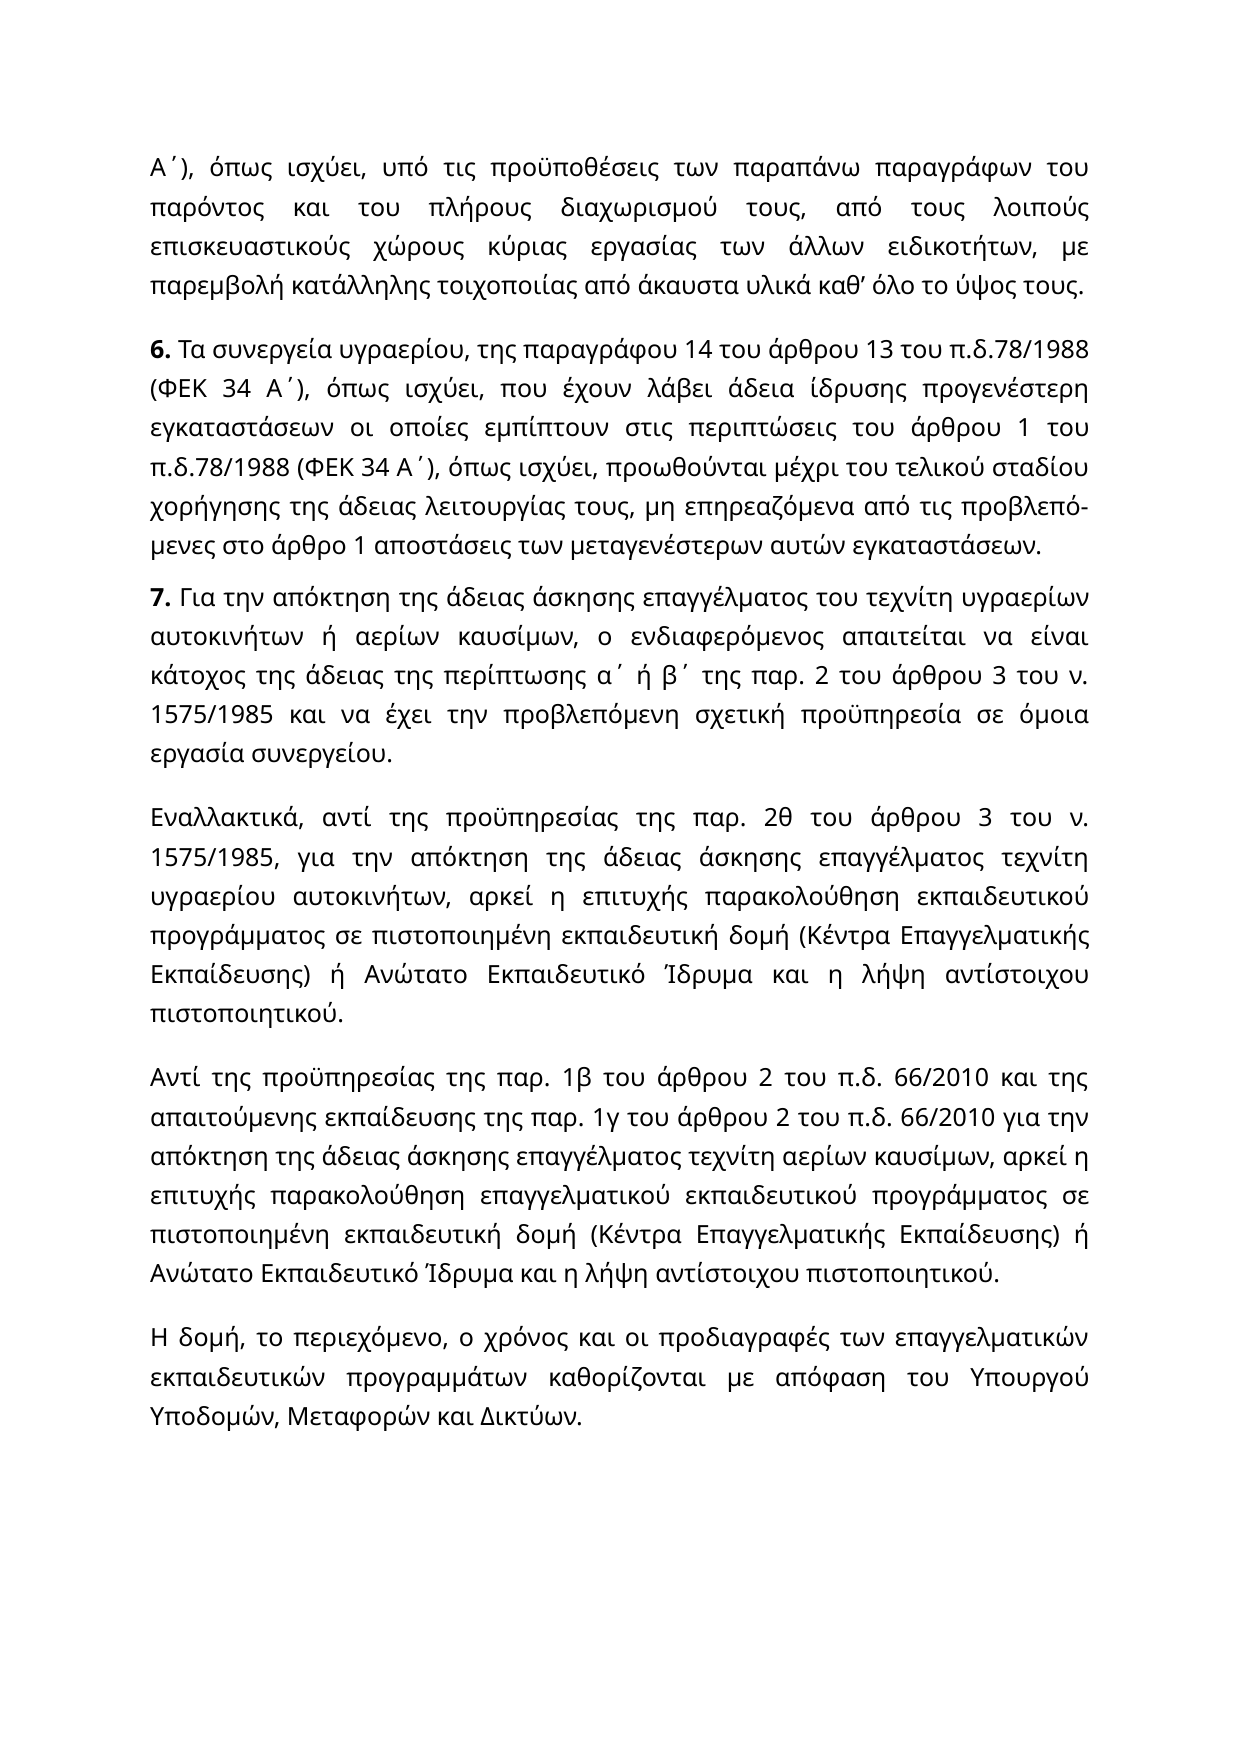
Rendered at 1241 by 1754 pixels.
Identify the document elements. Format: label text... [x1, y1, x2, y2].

text Αντί της προϋπηρεσίας της παρ. 1β του άρθρου 2 του π.δ. 66/2010 και της απαιτούμενης εκπαίδευσης της παρ. 1γ του άρθρου 2 του π.δ. 66/2010 για την απόκτηση της άδειας άσκησης επαγγέλματος τεχνίτη αερίων καυσίμων, αρκεί η επιτυχής παρακολούθηση επαγγελματικού εκπαιδευτικού προγράμματος σε πιστοποιημένη εκπαιδευτική δομή (Κέντρα Επαγγελματικής Εκπαίδευσης) ή Ανώτατο Εκπαιδευτικό Ίδρυμα και η λήψη αντίστοιχου πιστοποιητικού. [150, 1060, 1090, 1290]
text 6. Τα συνεργεία υγραερίου, της παραγράφου 14 του άρθρου 13 του π.δ.78/1988 (ΦΕΚ 34 Α΄), όπως ισχύει, που έχουν λάβει άδεια ίδρυσης προγενέστερη εγκαταστάσεων οι οποίες εμπίπτουν στις περιπτώσεις του άρθρου 1 του π.δ.78/1988 (ΦΕΚ 34 Α΄), όπως ισχύει, προωθούνται μέχρι του τελικού σταδίου χορήγησης της άδειας λειτουργίας τους, μη επηρεαζόμενα από τις προβλεπό- μενες στο άρθρο 1 αποστάσεις των μεταγενέστερων αυτών εγκαταστάσεων. [150, 332, 1090, 562]
text Η δομή, το περιεχόμενο, ο χρόνος και οι προδιαγραφές των επαγγελματικών εκπαιδευτικών προγραμμάτων καθορίζονται με απόφαση του Υπουργού Υποδομών, Μεταφορών και Δικτύων. [150, 1320, 1090, 1432]
text Εναλλακτικά, αντί της προϋπηρεσίας της παρ. 2θ του άρθρου 3 του ν. 1575/1985, για την απόκτηση της άδειας άσκησης επαγγέλματος τεχνίτη υγραερίου αυτοκινήτων, αρκεί η επιτυχής παρακολούθηση εκπαιδευτικού προγράμματος σε πιστοποιημένη εκπαιδευτική δομή (Κέντρα Επαγγελματικής Εκπαίδευσης) ή Ανώτατο Εκπαιδευτικό Ίδρυμα και η λήψη αντίστοιχου πιστοποιητικού. [150, 800, 1090, 1030]
text Α΄), όπως ισχύει, υπό τις προϋποθέσεις των παραπάνω παραγράφων του παρόντος και του πλήρους διαχωρισμού τους, από τους λοιπούς επισκευαστικούς χώρους κύριας εργασίας των άλλων ειδικοτήτων, με παρεμβολή κατάλληλης τοιχοποιίας από άκαυστα υλικά καθ’ όλο το ύψος τους. [150, 150, 1090, 302]
text 7. Για την απόκτηση της άδειας άσκησης επαγγέλματος του τεχνίτη υγραερίων αυτοκινήτων ή αερίων καυσίμων, ο ενδιαφερόμενος απαιτείται να είναι κάτοχος της άδειας της περίπτωσης α΄ ή β΄ της παρ. 2 του άρθρου 3 του ν. 1575/1985 και να έχει την προβλεπόμενη σχετική προϋπηρεσία σε όμοια εργασία συνεργείου. [150, 579, 1090, 770]
